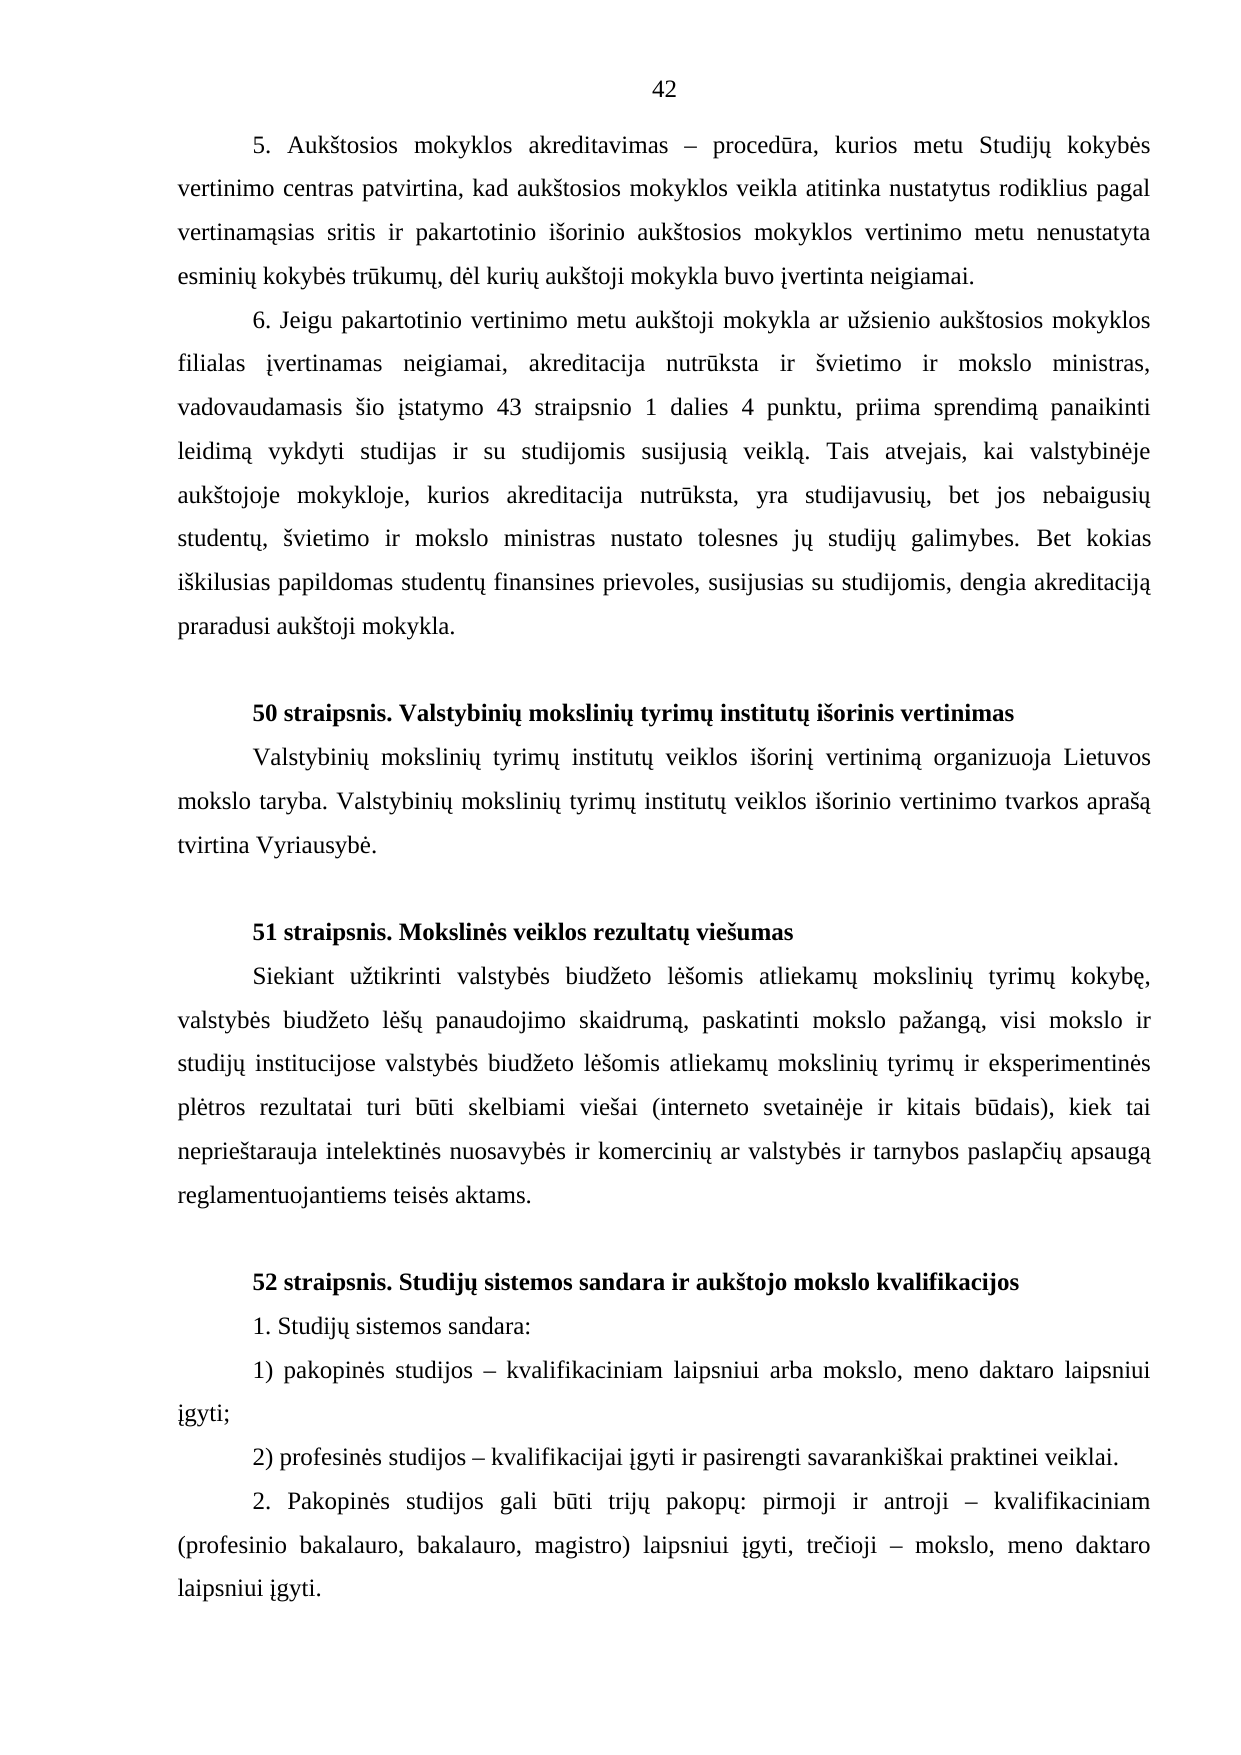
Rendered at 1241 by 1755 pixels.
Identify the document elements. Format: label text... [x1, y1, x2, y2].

text Siekiant užtikrinti valstybės biudžeto lėšomis atliekamų mokslinių tyrimų kokybę, valstybės biudžeto lėšų panaudojimo skaidrumą, paskatinti mokslo pažangą, visi mokslo ir studijų institucijose valstybės biudžeto lėšomis atliekamų mokslinių tyrimų ir eksperimentinės plėtros rezultatai turi būti skelbiami viešai (interneto svetainėje ir kitais būdais), kiek tai neprieštarauja intelektinės nuosavybės ir komercinių ar valstybės ir tarnybos paslapčių apsaugą reglamentuojantiems teisės aktams. [177, 949, 1152, 1212]
text 52 straipsnis. Studijų sistemos sandara ir aukštojo mokslo kvalifikacijos [177, 1256, 1152, 1299]
text 2) profesinės studijos – kvalifikacijai įgyti ir pasirengti savarankiškai praktinei veiklai. [177, 1431, 1152, 1474]
text 5. Aukštosios mokyklos akreditavimas – procedūra, kurios metu Studijų kokybės vertinimo centras patvirtina, kad aukštosios mokyklos veikla atitinka nustatytus rodiklius pagal vertinamąsias sritis ir pakartotinio išorinio aukštosios mokyklos vertinimo metu nenustatyta esminių kokybės trūkumų, dėl kurių aukštoji mokykla buvo įvertinta neigiamai. [177, 118, 1152, 293]
text 51 straipsnis. Mokslinės veiklos rezultatų viešumas [177, 906, 1152, 949]
text 50 straipsnis. Valstybinių mokslinių tyrimų institutų išorinis vertinimas [177, 687, 1152, 731]
text Valstybinių mokslinių tyrimų institutų veiklos išorinį vertinimą organizuoja Lietuvos mokslo taryba. Valstybinių mokslinių tyrimų institutų veiklos išorinio vertinimo tvarkos aprašą tvirtina Vyriausybė. [177, 731, 1152, 862]
text 1) pakopinės studijos – kvalifikaciniam laipsniui arba mokslo, meno daktaro laipsniui įgyti; [177, 1343, 1152, 1431]
text 1. Studijų sistemos sandara: [177, 1299, 1152, 1343]
text 6. Jeigu pakartotinio vertinimo metu aukštoji mokykla ar užsienio aukštosios mokyklos filialas įvertinamas neigiamai, akreditacija nutrūksta ir švietimo ir mokslo ministras, vadovaudamasis šio įstatymo 43 straipsnio 1 dalies 4 punktu, priima sprendimą panaikinti leidimą vykdyti studijas ir su studijomis susijusią veiklą. Tais atvejais, kai valstybinėje aukštojoje mokykloje, kurios akreditacija nutrūksta, yra studijavusių, bet jos nebaigusių studentų, švietimo ir mokslo ministras nustato tolesnes jų studijų galimybes. Bet kokias iškilusias papildomas studentų finansines prievoles, susijusias su studijomis, dengia akreditaciją praradusi aukštoji mokykla. [177, 293, 1152, 643]
text 2. Pakopinės studijos gali būti trijų pakopų: pirmoji ir antroji – kvalifikaciniam (profesinio bakalauro, bakalauro, magistro) laipsniui įgyti, trečioji – mokslo, meno daktaro laipsniui įgyti. [177, 1474, 1152, 1606]
